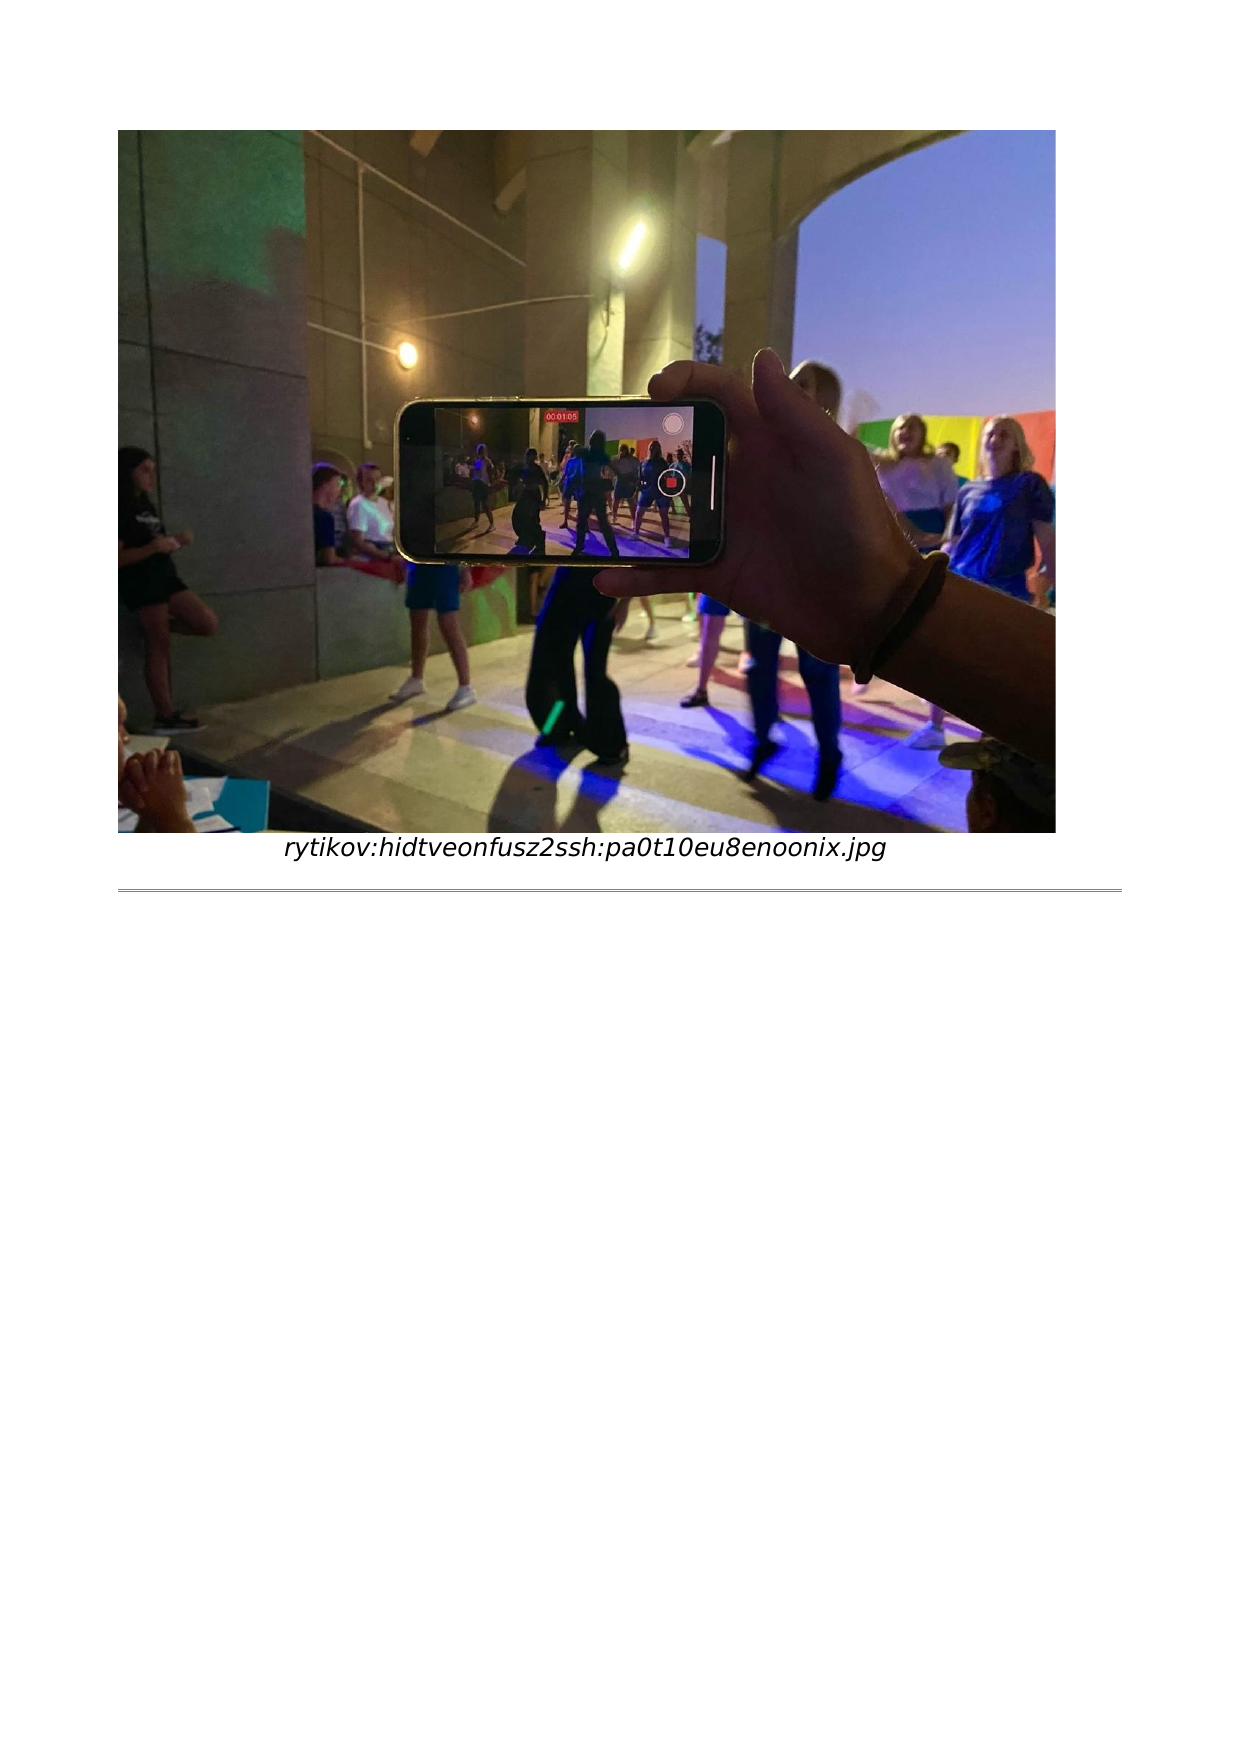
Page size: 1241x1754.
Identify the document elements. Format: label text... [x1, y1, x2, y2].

picture [118, 130, 1056, 833]
text rytikov:hidtveonfusz2ssh:pa0t10eu8enoonix.jpg [118, 833, 1056, 862]
